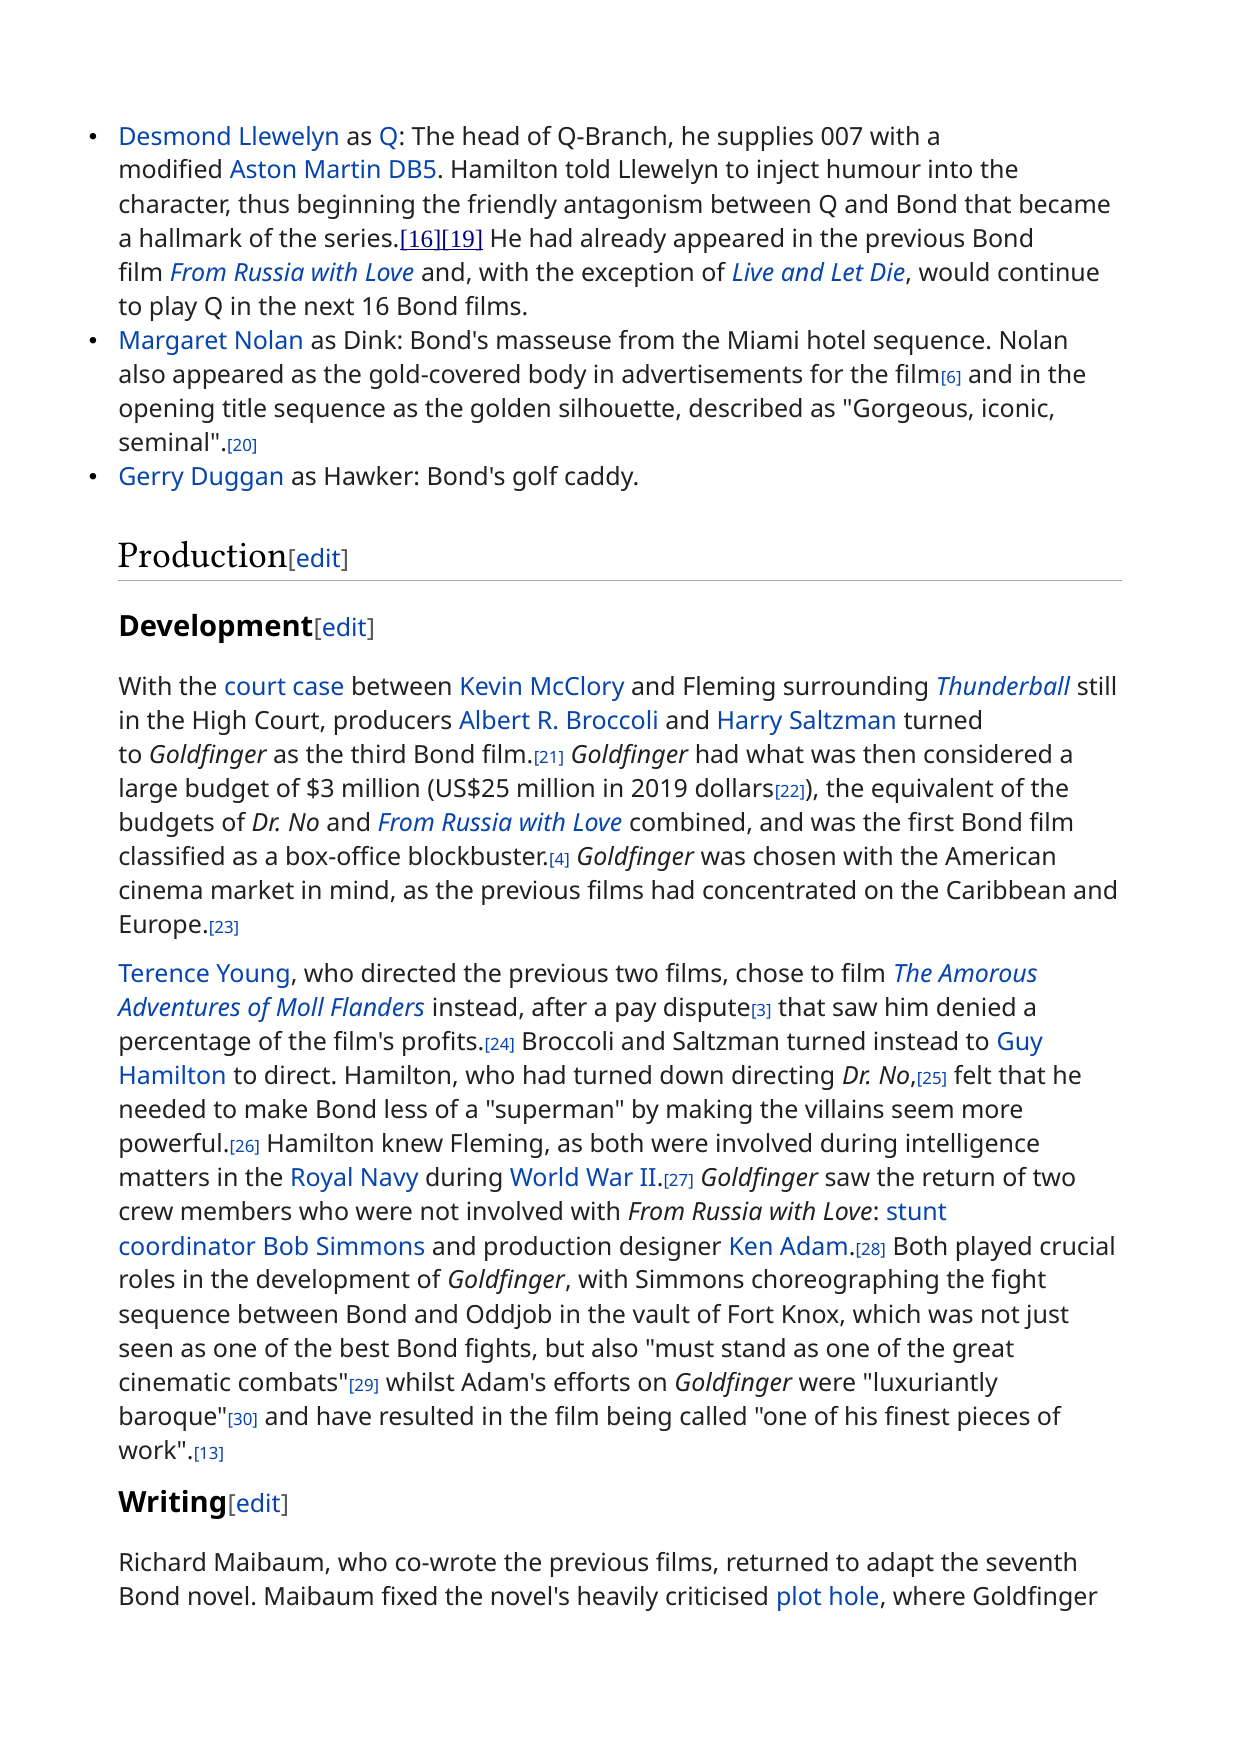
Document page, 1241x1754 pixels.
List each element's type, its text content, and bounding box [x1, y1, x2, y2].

list Gerry Duggan as Hawker: Bond's golf caddy. [118, 459, 1122, 493]
list Margaret Nolan as Dink: Bond's masseuse from the Miami hotel sequence. Nolan also appeared as the gold-covered body in advertisements for the film[6] and in the opening title sequence as the golden silhouette, described as "Gorgeous, iconic, seminal".[20] [118, 322, 1122, 459]
text Richard Maibaum, who co-wrote the previous films, returned to adapt the seventh Bond novel. Maibaum fixed the novel's heavily criticised plot hole, where Goldfinger [118, 1544, 1122, 1613]
list Desmond Llewelyn as Q: The head of Q-Branch, he supplies 007 with a modified Aston Martin DB5. Hamilton told Llewelyn to inject humour into the character, thus beginning the friendly antagonism between Q and Bond that became a hallmark of the series.[16][19] He had already appeared in the previous Bond film From Russia with Love and, with the exception of Live and Let Die, would continue to play Q in the next 16 Bond films. [118, 118, 1122, 322]
text Terence Young, who directed the previous two films, chose to film The Amorous Adventures of Moll Flanders instead, after a pay dispute[3] that saw him denied a percentage of the film's profits.[24] Broccoli and Saltzman turned instead to Guy Hamilton to direct. Hamilton, who had turned down directing Dr. No,[25] felt that he needed to make Bond less of a "superman" by making the villains seem more powerful.[26] Hamilton knew Fleming, as both were involved during intelligence matters in the Royal Navy during World War II.[27] Goldfinger saw the return of two crew members who were not involved with From Russia with Love: stunt coordinator Bob Simmons and production designer Ken Adam.[28] Both played crucial roles in the development of Goldfinger, with Simmons choreographing the fight sequence between Bond and Oddjob in the vault of Fort Knox, which was not just seen as one of the best Bond fights, but also "must stand as one of the great cinematic combats"[29] whilst Adam's efforts on Goldfinger were "luxuriantly baroque"[30] and have resulted in the film being called "one of his finest pieces of work".[13] [118, 956, 1122, 1467]
subtitle Production[edit] [118, 534, 1122, 580]
subtitle Development[edit] [118, 605, 1122, 645]
subtitle Writing[edit] [118, 1481, 1122, 1521]
text With the court case between Kevin McClory and Fleming surrounding Thunderball still in the High Court, producers Albert R. Broccoli and Harry Saltzman turned to Goldfinger as the third Bond film.[21] Goldfinger had what was then considered a large budget of $3 million (US$25 million in 2019 dollars[22]), the equivalent of the budgets of Dr. No and From Russia with Love combined, and was the first Bond film classified as a box-office blockbuster.[4] Goldfinger was chosen with the American cinema market in mind, as the previous films had concentrated on the Caribbean and Europe.[23] [118, 668, 1122, 941]
